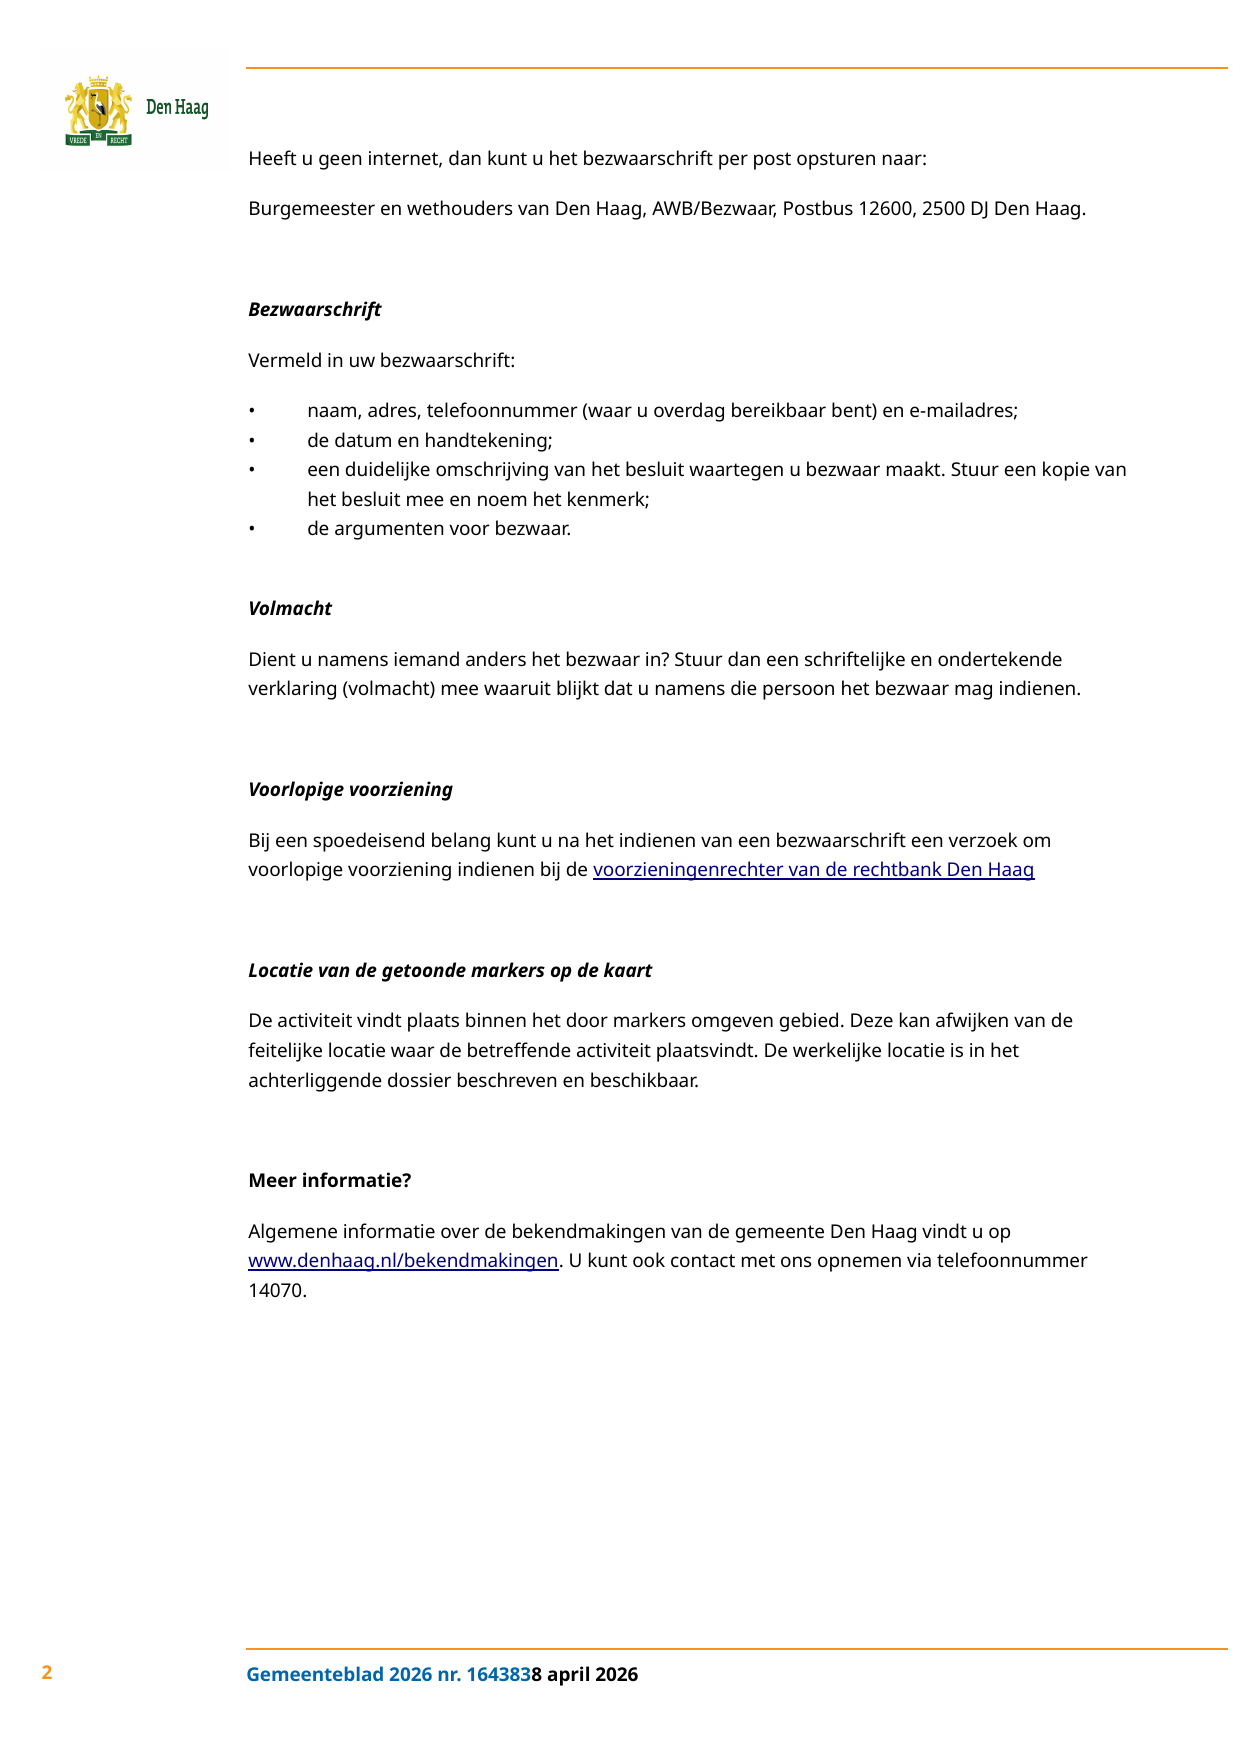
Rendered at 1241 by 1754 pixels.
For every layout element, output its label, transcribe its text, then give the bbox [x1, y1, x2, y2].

list naam, adres, telefoonnummer (waar u overdag bereikbaar bent) en e-mailadres; [248, 397, 1152, 423]
text Meer informatie? [248, 1168, 1152, 1193]
text Dient u namens iemand anders het bezwaar in? Stuur dan een schriftelijke en ondertekende verklaring (volmacht) mee waaruit blijkt dat u namens die persoon het bezwaar mag indienen. [248, 646, 1152, 701]
text Bij een spoedeisend belang kunt u na het indienen van een bezwaarschrift een verzoek om voorlopige voorziening indienen bij de voorzieningenrechter van de rechtbank Den Haag [248, 827, 1152, 882]
text Bezwaarschrift [248, 296, 1152, 322]
text Locatie van de getoonde markers op de kaart [248, 957, 1152, 983]
text Burgemeester en wethouders van Den Haag, AWB/Bezwaar, Postbus 12600, 2500 DJ Den Haag. [248, 196, 1152, 221]
list een duidelijke omschrijving van het besluit waartegen u bezwaar maakt. Stuur een kopie van het besluit mee en noem het kenmerk; [248, 456, 1152, 512]
list de datum en handtekening; [248, 427, 1152, 453]
text Heeft u geen internet, dan kunt u het bezwaarschrift per post opsturen naar: [248, 145, 1152, 171]
list de argumenten voor bezwaar. [248, 516, 1152, 541]
text Vermeld in uw bezwaarschrift: [248, 347, 1152, 373]
text Voorlopige voorziening [248, 776, 1152, 802]
text Volmacht [248, 596, 1152, 621]
picture [41, 47, 231, 172]
text Algemene informatie over de bekendmakingen van de gemeente Den Haag vindt u op www.denhaag.nl/bekendmakingen. U kunt ook contact met ons opnemen via telefoonnummer 14070. [248, 1218, 1152, 1303]
text De activiteit vindt plaats binnen het door markers omgeven gebied. Deze kan afwijken van de feitelijke locatie waar de betreffende activiteit plaatsvindt. De werkelijke locatie is in het achterliggende dossier beschreven en beschikbaar. [248, 1008, 1152, 1093]
